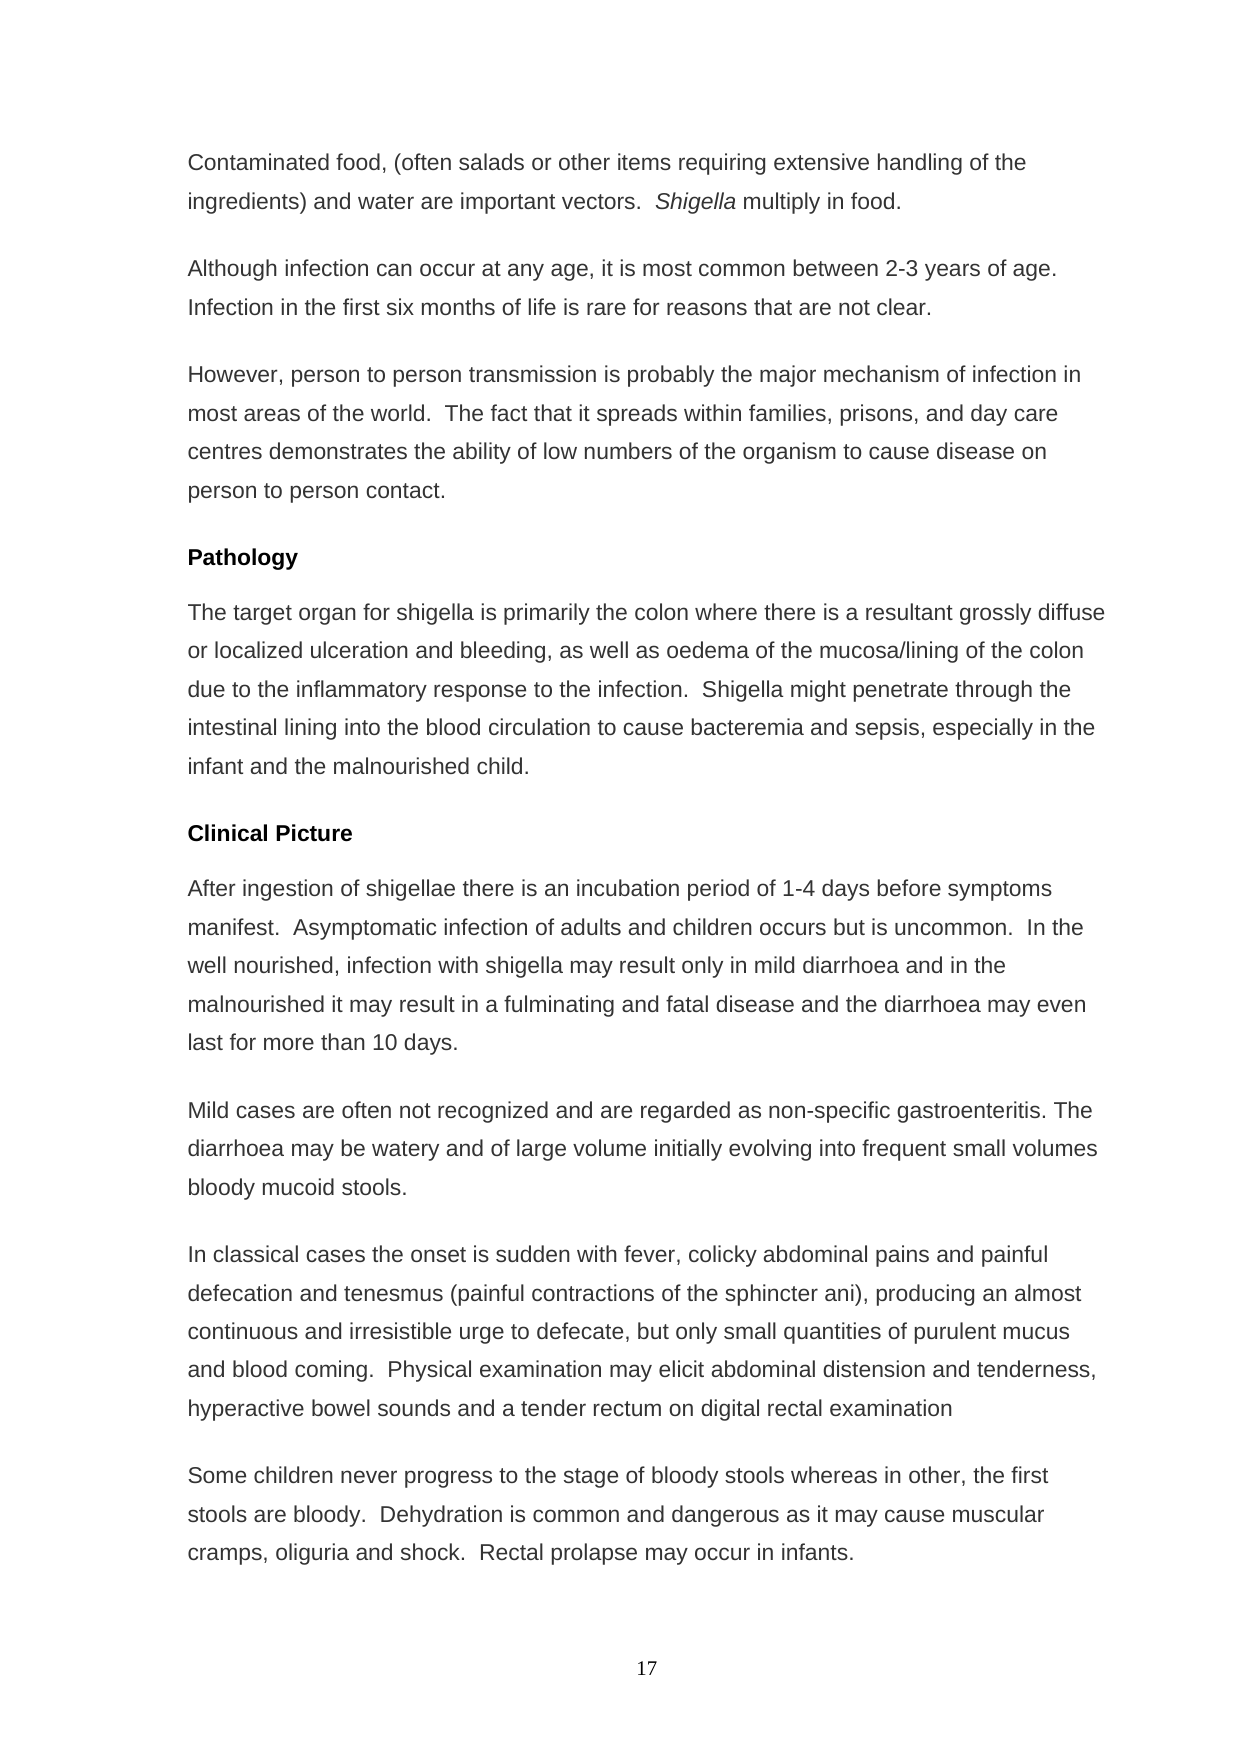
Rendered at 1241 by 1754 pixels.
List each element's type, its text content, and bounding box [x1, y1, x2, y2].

text Contaminated food, (often salads or other items requiring extensive handling of the ingredients) and water are important vectors. Shigella multiply in food. [187, 150, 1106, 214]
text The target organ for shigella is primarily the colon where there is a resultant grossly diffuse or localized ulceration and bleeding, as well as oedema of the mucosa/lining of the colon due to the inflammatory response to the infection. Shigella might penetrate through the intestinal lining into the blood circulation to cause bacteremia and sepsis, especially in the infant and the malnourished child. [187, 600, 1106, 779]
text Some children never progress to the stage of bloody stools whereas in other, the first stools are bloody. Dehydration is common and dangerous as it may cause muscular cramps, oliguria and shock. Rectal prolapse may occur in infants. [187, 1463, 1106, 1566]
text After ingestion of shigellae there is an incubation period of 1-4 days before symptoms manifest. Asymptomatic infection of adults and children occurs but is uncommon. In the well nourished, infection with shigella may result only in mild diarrhoea and in the malnourished it may result in a fulminating and fatal disease and the diarrhoea may even last for more than 10 days. [187, 876, 1106, 1055]
text Mild cases are often not recognized and are regarded as non-specific gastroenteritis. The diarrhoea may be watery and of large volume initially evolving into frequent small volumes bloody mucoid stools. [187, 1097, 1106, 1200]
subtitle Clinical Picture [187, 821, 1106, 847]
text Although infection can occur at any age, it is most common between 2-3 years of age. Infection in the first six months of life is rare for reasons that are not clear. [187, 256, 1106, 320]
subtitle Pathology [187, 545, 1106, 571]
text In classical cases the onset is sudden with fever, colicky abdominal pains and painful defecation and tenesmus (painful contractions of the sphincter ani), producing an almost continuous and irresistible urge to defecate, but only small quantities of purulent mucus and blood coming. Physical examination may elicit abdominal distension and tenderness, hyperactive bowel sounds and a tender rectum on digital rectal examination [187, 1242, 1106, 1421]
text However, person to person transmission is probably the major mechanism of infection in most areas of the world. The fact that it spreads within families, prisons, and day care centres demonstrates the ability of low numbers of the organism to cause disease on person to person contact. [187, 362, 1106, 503]
